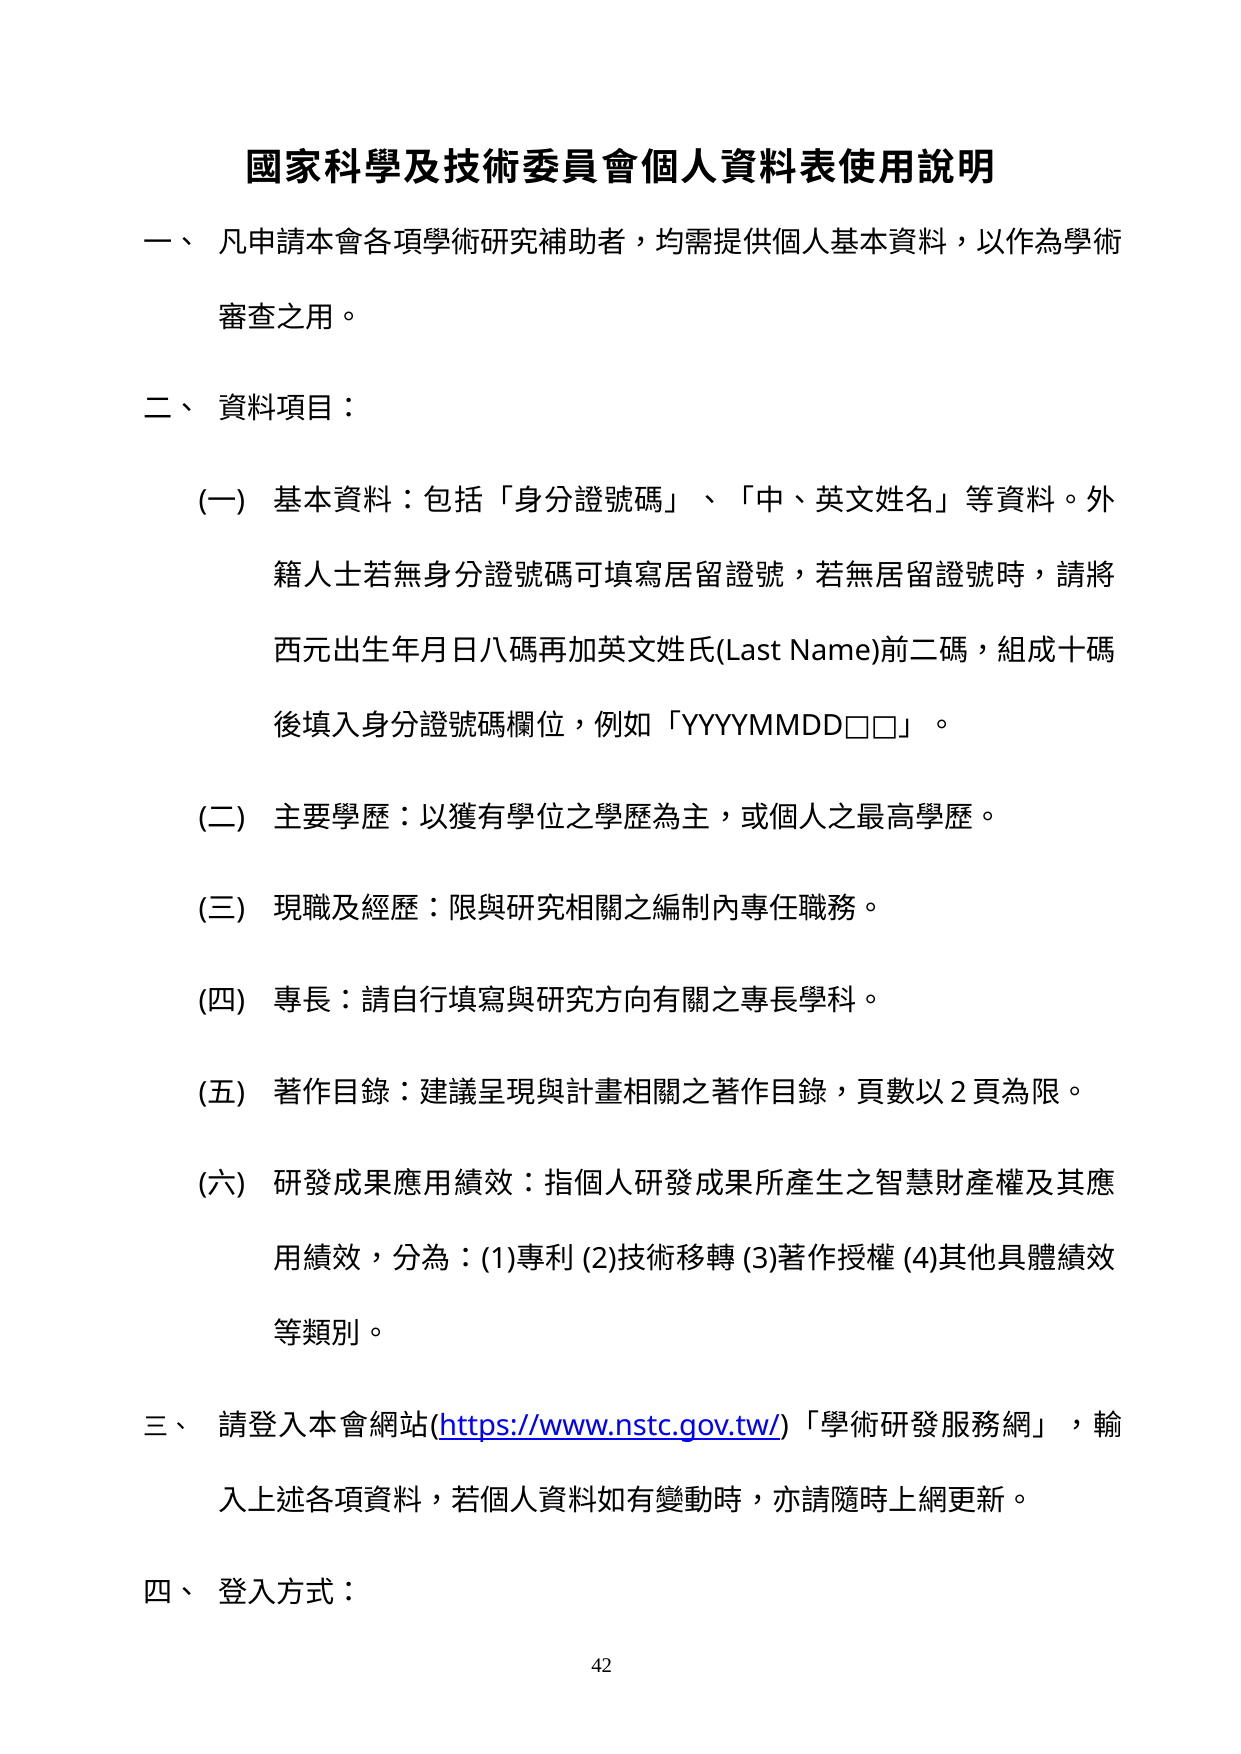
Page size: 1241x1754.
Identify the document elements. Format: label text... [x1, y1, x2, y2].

list 現職及經歷：限與研究相關之編制內專任職務。 [198, 869, 1116, 944]
list 凡申請本會各項學術研究補助者，均需提供個人基本資料，以作為學術審查之用。 [143, 202, 1122, 352]
list 研發成果應用績效：指個人研發成果所產生之智慧財產權及其應用績效，分為：(1)專利 (2)技術移轉 (3)著作授權 (4)其他具體績效等類別。 [198, 1144, 1116, 1369]
list 資料項目： [143, 369, 1122, 444]
text 國家科學及技術委員會個人資料表使用說明 [118, 127, 1122, 202]
list 基本資料：包括「身分證號碼」、「中、英文姓名」等資料。外籍人士若無身分證號碼可填寫居留證號，若無居留證號時，請將西元出生年月日八碼再加英文姓氏(Last Name)前二碼，組成十碼後填入身分證號碼欄位，例如「YYYYMMDD□□」。 [198, 460, 1116, 760]
list 專長：請自行填寫與研究方向有關之專長學科。 [198, 960, 1116, 1035]
list 登入方式： [143, 1552, 1122, 1627]
list 著作目錄：建議呈現與計畫相關之著作目錄，頁數以2頁為限。 [198, 1052, 1116, 1127]
list 主要學歷：以獲有學位之學歷為主，或個人之最高學歷。 [198, 777, 1116, 852]
list 請登入本會網站(https://www.nstc.gov.tw/)「學術研發服務網」，輸入上述各項資料，若個人資料如有變動時，亦請隨時上網更新。 [143, 1385, 1122, 1535]
